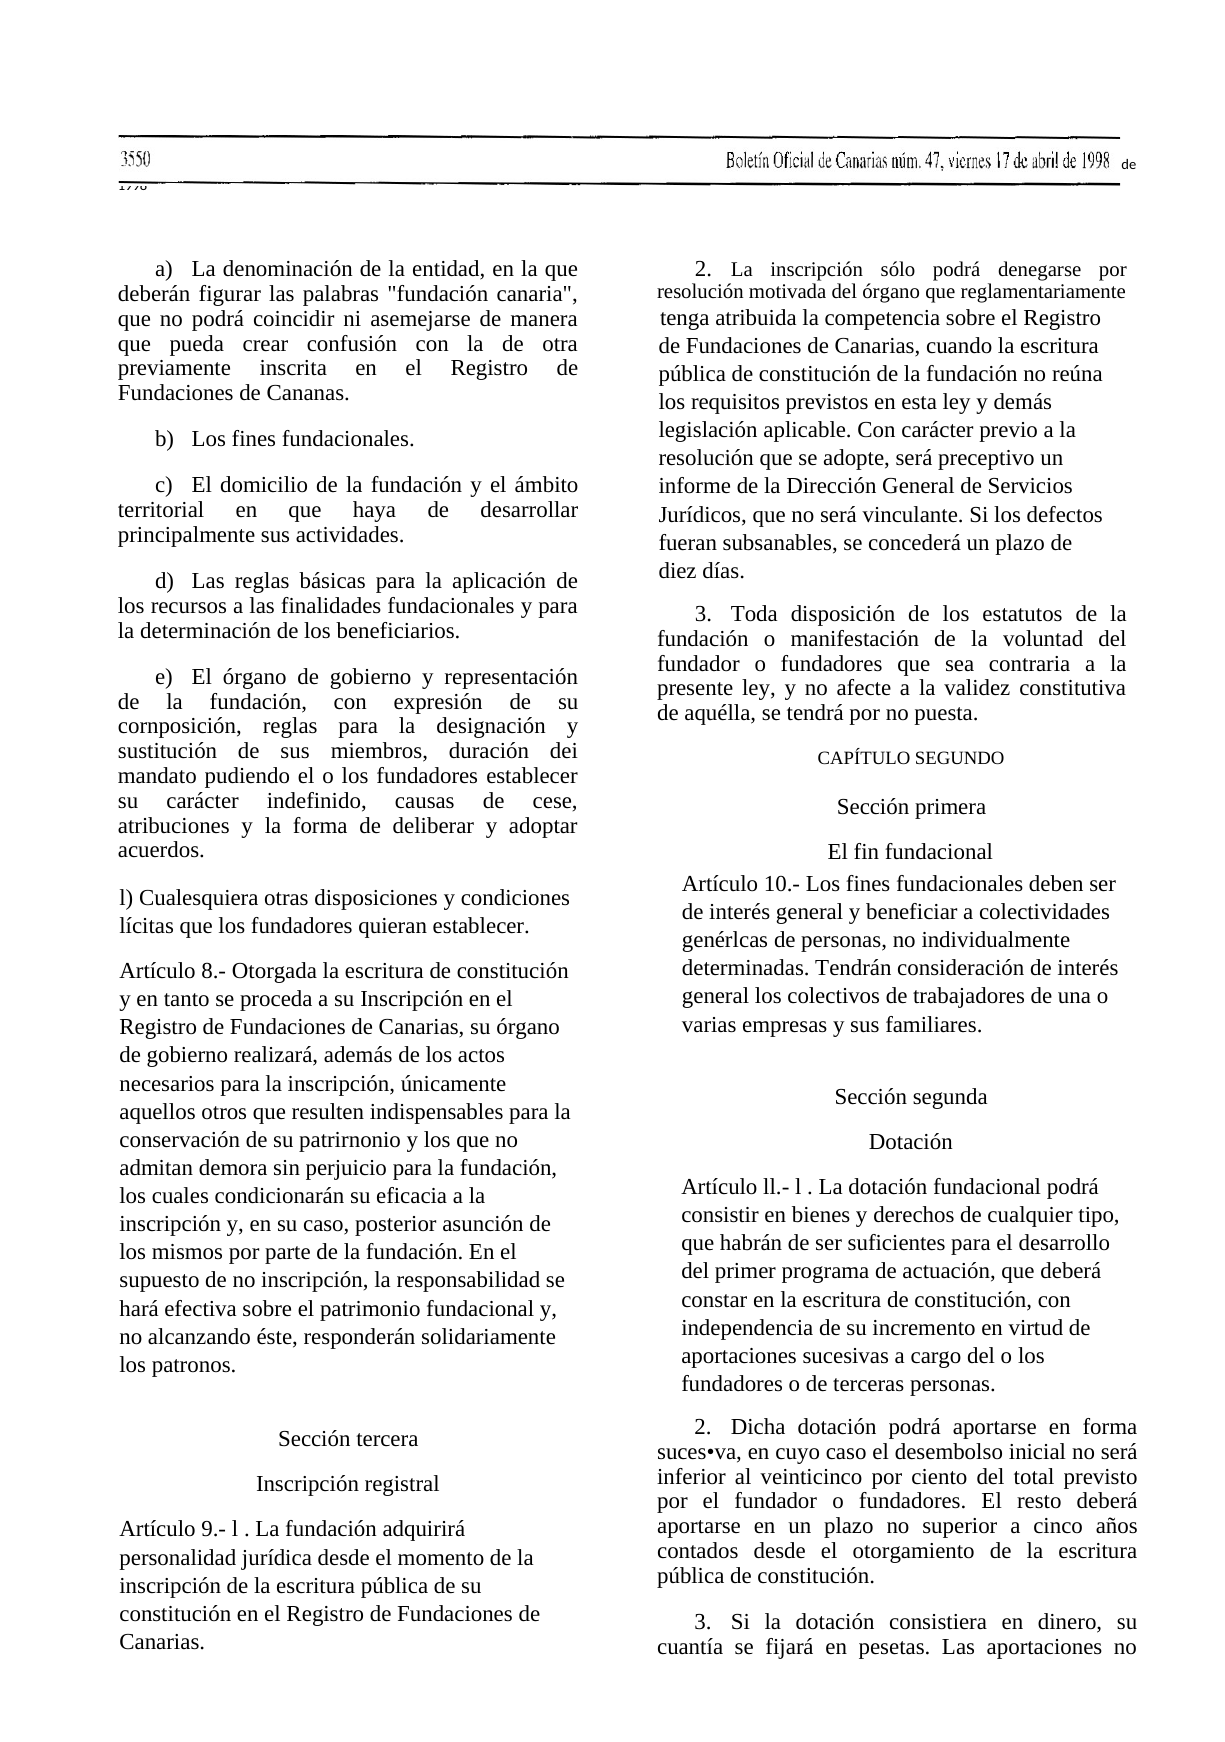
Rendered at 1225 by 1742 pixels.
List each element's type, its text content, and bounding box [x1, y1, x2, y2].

text El fin fundacional [681, 838, 1139, 864]
list Si la dotación consistiera en dinero, su cuantía se fijará en pesetas. Las aportaciones no [657, 1610, 1138, 1659]
list El órgano de gobierno y representación de la fundación, con expresión de su cornposición, reglas para la designación y sustitución de sus miembros, duración dei mandato pudiendo el o los fundadores establecer su carácter indefinido, causas de cese, atribuciones y la forma de deliberar y adoptar acuerdos. [118, 664, 578, 863]
list Dicha dotación podrá aportarse en forma suces•va, en cuyo caso el desembolso inicial no será inferior al veinticinco por ciento del total previsto por el fundador o fundadores. El resto deberá aportarse en un plazo no superior a cinco años contados desde el otorgamiento de la escritura pública de constitución. [657, 1415, 1138, 1588]
text Dotación [683, 1128, 1138, 1154]
text Artículo 8.- Otorgada la escritura de constitución y en tanto se proceda a su Inscripción en el Registro de Fundaciones de Canarias, su órgano de gobierno realizará, además de los actos necesarios para la inscripción, únicamente aquellos otros que resulten indispensables para la conservación de su patrirnonio y los que no admitan demora sin perjuicio para la fundación, los cuales condicionarán su eficacia a la inscripción y, en su caso, posterior asunción de los mismos por parte de la fundación. En el supuesto de no inscripción, la responsabilidad se hará efectiva sobre el patrimonio fundacional y, no alcanzando éste, responderán solidariamente los patronos. [119, 957, 578, 1377]
text Sección segunda [683, 1083, 1139, 1109]
text Inscripción registral [144, 1470, 551, 1497]
list Las reglas básicas para la aplicación de los recursos a las finalidades fundacionales y para la determinación de los beneficiarios. [118, 569, 578, 643]
text l) Cualesquiera otras disposiciones y condiciones lícitas que los fundadores quieran establecer. [119, 884, 599, 939]
text CAPÍTULO SEGUNDO [713, 747, 1109, 768]
list La denominación de la entidad, en la que deberán figurar las palabras "fundación canaria", que no podrá coincidir ni asemejarse de manera que pueda crear confusión con la de otra previamente inscrita en el Registro de Fundaciones de Cananas. [118, 257, 578, 406]
text Artículo 10.- Los fines fundacionales deben ser de interés general y beneficiar a colectividades genérlcas de personas, no individualmente determinadas. Tendrán consideración de interés general los colectivos de trabajadores de una o varias empresas y sus familiares. [682, 870, 1138, 1037]
list La inscripción sólo podrá denegarse por resolución motivada del órgano que reglamentariamente [657, 257, 1127, 303]
list Los fines fundacionales. [118, 427, 578, 452]
text tenga atribuida la competencia sobre el Registro de Fundaciones de Canarias, cuando la escritura pública de constitución de la fundación no reúna los requisitos previstos en esta ley y demás legislación aplicable. Con carácter previo a la resolución que se adopte, será preceptivo un informe de la Dirección General de Servicios Jurídicos, que no será vinculante. Si los defectos fueran subsanables, se concederá un plazo de diez días. [658, 304, 1116, 583]
text Sección primera [683, 793, 1139, 819]
list El domicilio de la fundación y el ámbito territorial en que haya de desarrollar principalmente sus actividades. [118, 473, 578, 547]
text Artículo 9.- l . La fundación adquirirá personalidad jurídica desde el momento de la inscripción de la escritura pública de su constitución en el Registro de Fundaciones de Canarias. [119, 1515, 578, 1654]
text Artículo ll.- l . La dotación fundacional podrá consistir en bienes y derechos de cualquier tipo, que habrán de ser suficientes para el desarrollo del primer programa de actuación, que deberá constar en la escritura de constitución, con independencia de su incremento en virtud de aportaciones sucesivas a cargo del o los fundadores o de terceras personas. [681, 1173, 1138, 1396]
text Sección tercera [144, 1425, 552, 1452]
list Toda disposición de los estatutos de la fundación o manifestación de la voluntad del fundador o fundadores que sea contraria a la presente ley, y no afecte a la validez constitutiva de aquélla, se tendrá por no puesta. [657, 602, 1127, 726]
